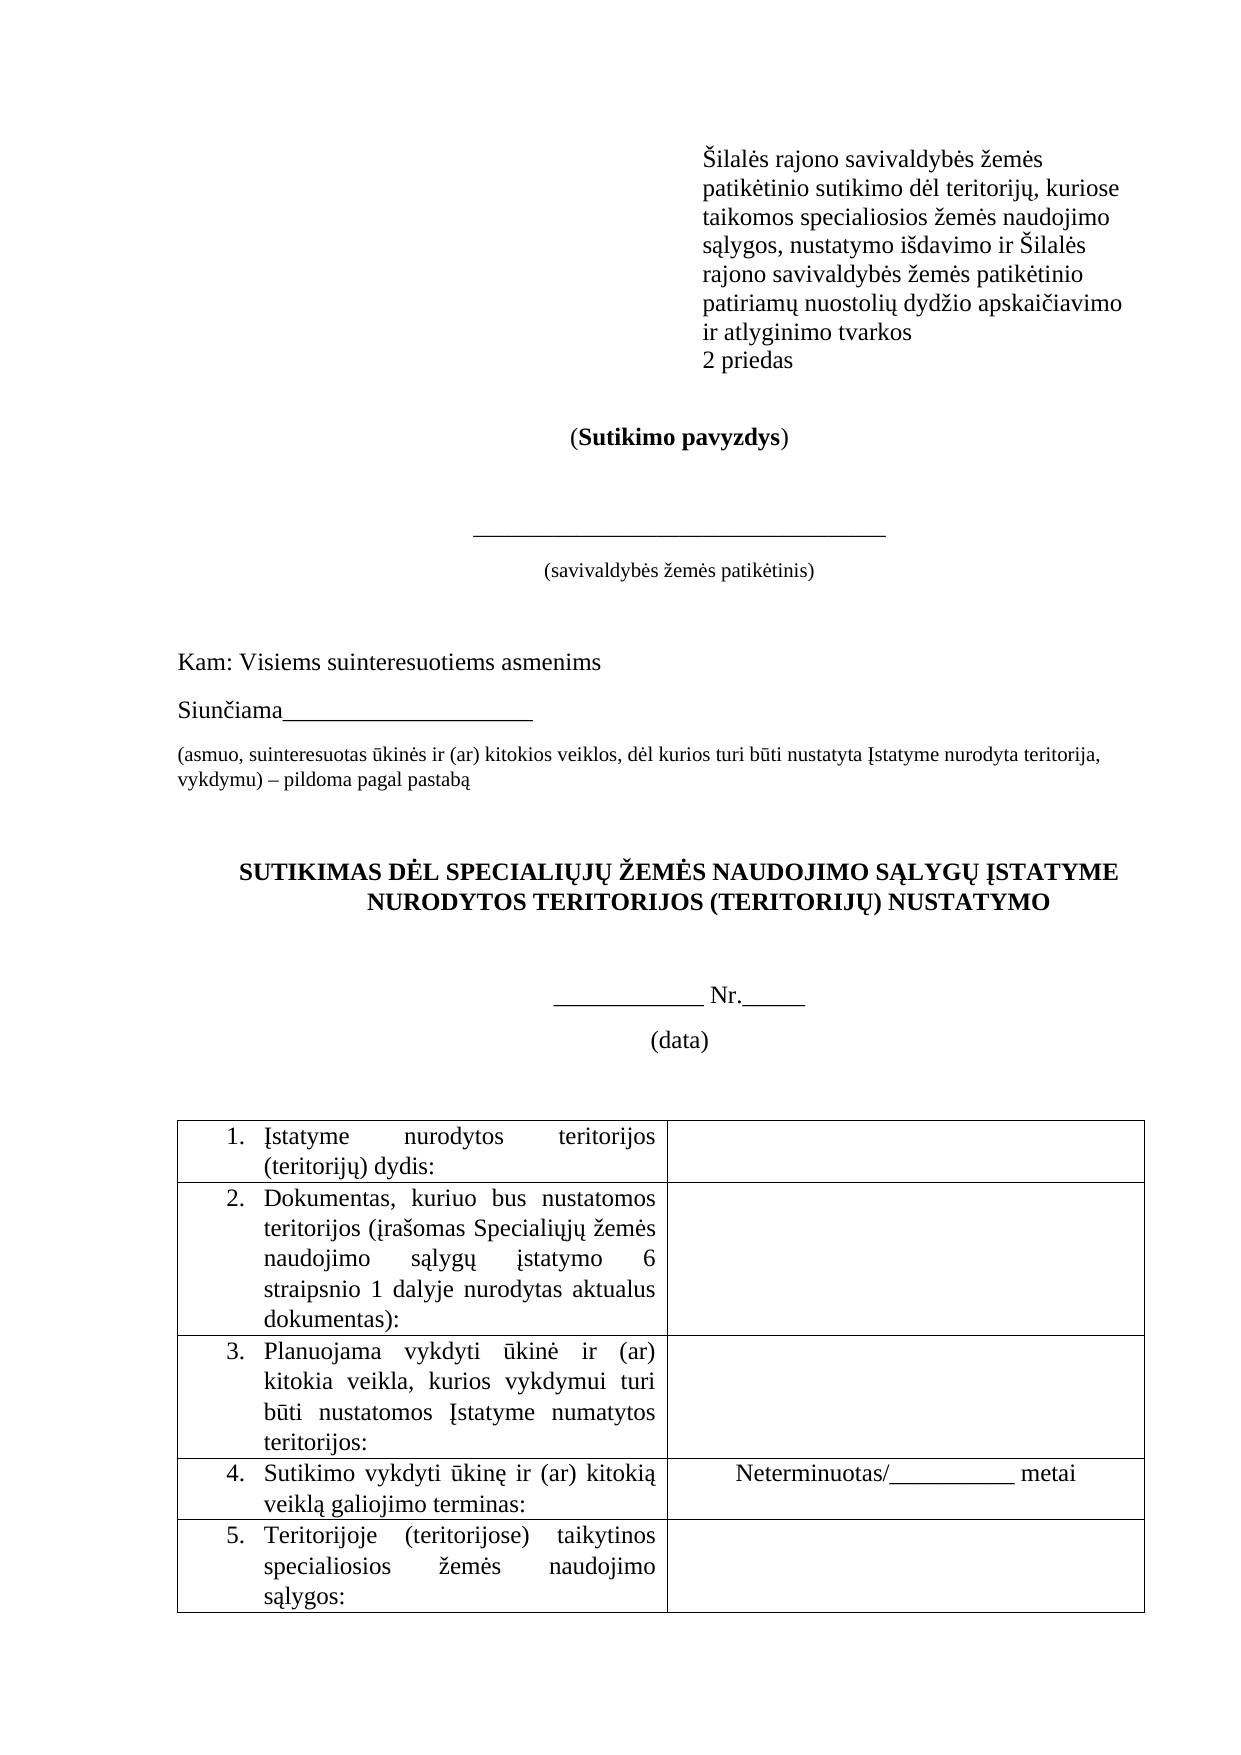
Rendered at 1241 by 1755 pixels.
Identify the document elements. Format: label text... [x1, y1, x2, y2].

text patikėtinio sutikimo dėl teritorijų, kuriose [702, 173, 1181, 202]
table_cell 3. Planuojama vykdyti ūkinė ir (ar) kitokia veikla, kurios vykdymui turi būti nustatomos Įstatyme numatytos teritorijos: [178, 1336, 667, 1457]
table_cell 5. Teritorijoje (teritorijose) taikytinos specialiosios žemės naudojimo sąlygos: [178, 1520, 667, 1612]
text patiriamų nuostolių dydžio apskaičiavimo [702, 288, 1181, 317]
table_cell [668, 1336, 1144, 1457]
text 2 priedas [702, 346, 1181, 374]
text (savivaldybės žemės patikėtinis) [177, 558, 1181, 582]
text taikomos specialiosios žemės naudojimo [702, 202, 1181, 231]
text (data) [236, 1025, 1181, 1054]
text (asmuo, suinteresuotas ūkinės ir (ar) kitokios veiklos, dėl kurios turi būti nustatyta Įstatyme nurodyta teritorija, vykdymu) – pildoma pagal pastabą [177, 742, 1181, 791]
text SUTIKIMAS DĖL SPECIALIŲJŲ ŽEMĖS NAUDOJIMO SĄLYGŲ ĮSTATYME NURODYTOS TERITORIJOS (TERITORIJŲ) NUSTATYMO [177, 857, 1181, 916]
text Kam: Visiems suinteresuotiems asmenims [177, 647, 1181, 676]
text ____________________________________ [177, 513, 1181, 540]
text Šilalės rajono savivaldybės žemės [702, 144, 1181, 173]
table_header [668, 1121, 1144, 1182]
text Siunčiama____________________ [177, 695, 1181, 723]
table_cell 4. Sutikimo vykdyti ūkinę ir (ar) kitokią veiklą galiojimo terminas: [178, 1459, 667, 1519]
table_cell Neterminuotas/__________ metai [668, 1459, 1144, 1519]
text (Sutikimo pavyzdys) [177, 422, 1181, 450]
table_cell [668, 1520, 1144, 1612]
text ____________ Nr._____ [177, 980, 1181, 1008]
table_cell 2. Dokumentas, kuriuo bus nustatomos teritorijos (įrašomas Specialiųjų žemės naudojimo sąlygų įstatymo 6 straipsnio 1 dalyje nurodytas aktualus dokumentas): [178, 1183, 667, 1335]
text sąlygos, nustatymo išdavimo ir Šilalės [702, 231, 1181, 259]
text rajono savivaldybės žemės patikėtinio [702, 259, 1181, 288]
table_cell [668, 1183, 1144, 1335]
table_header 1. Įstatyme nurodytos teritorijos (teritorijų) dydis: [178, 1121, 667, 1182]
text ir atlyginimo tvarkos [702, 317, 1181, 346]
